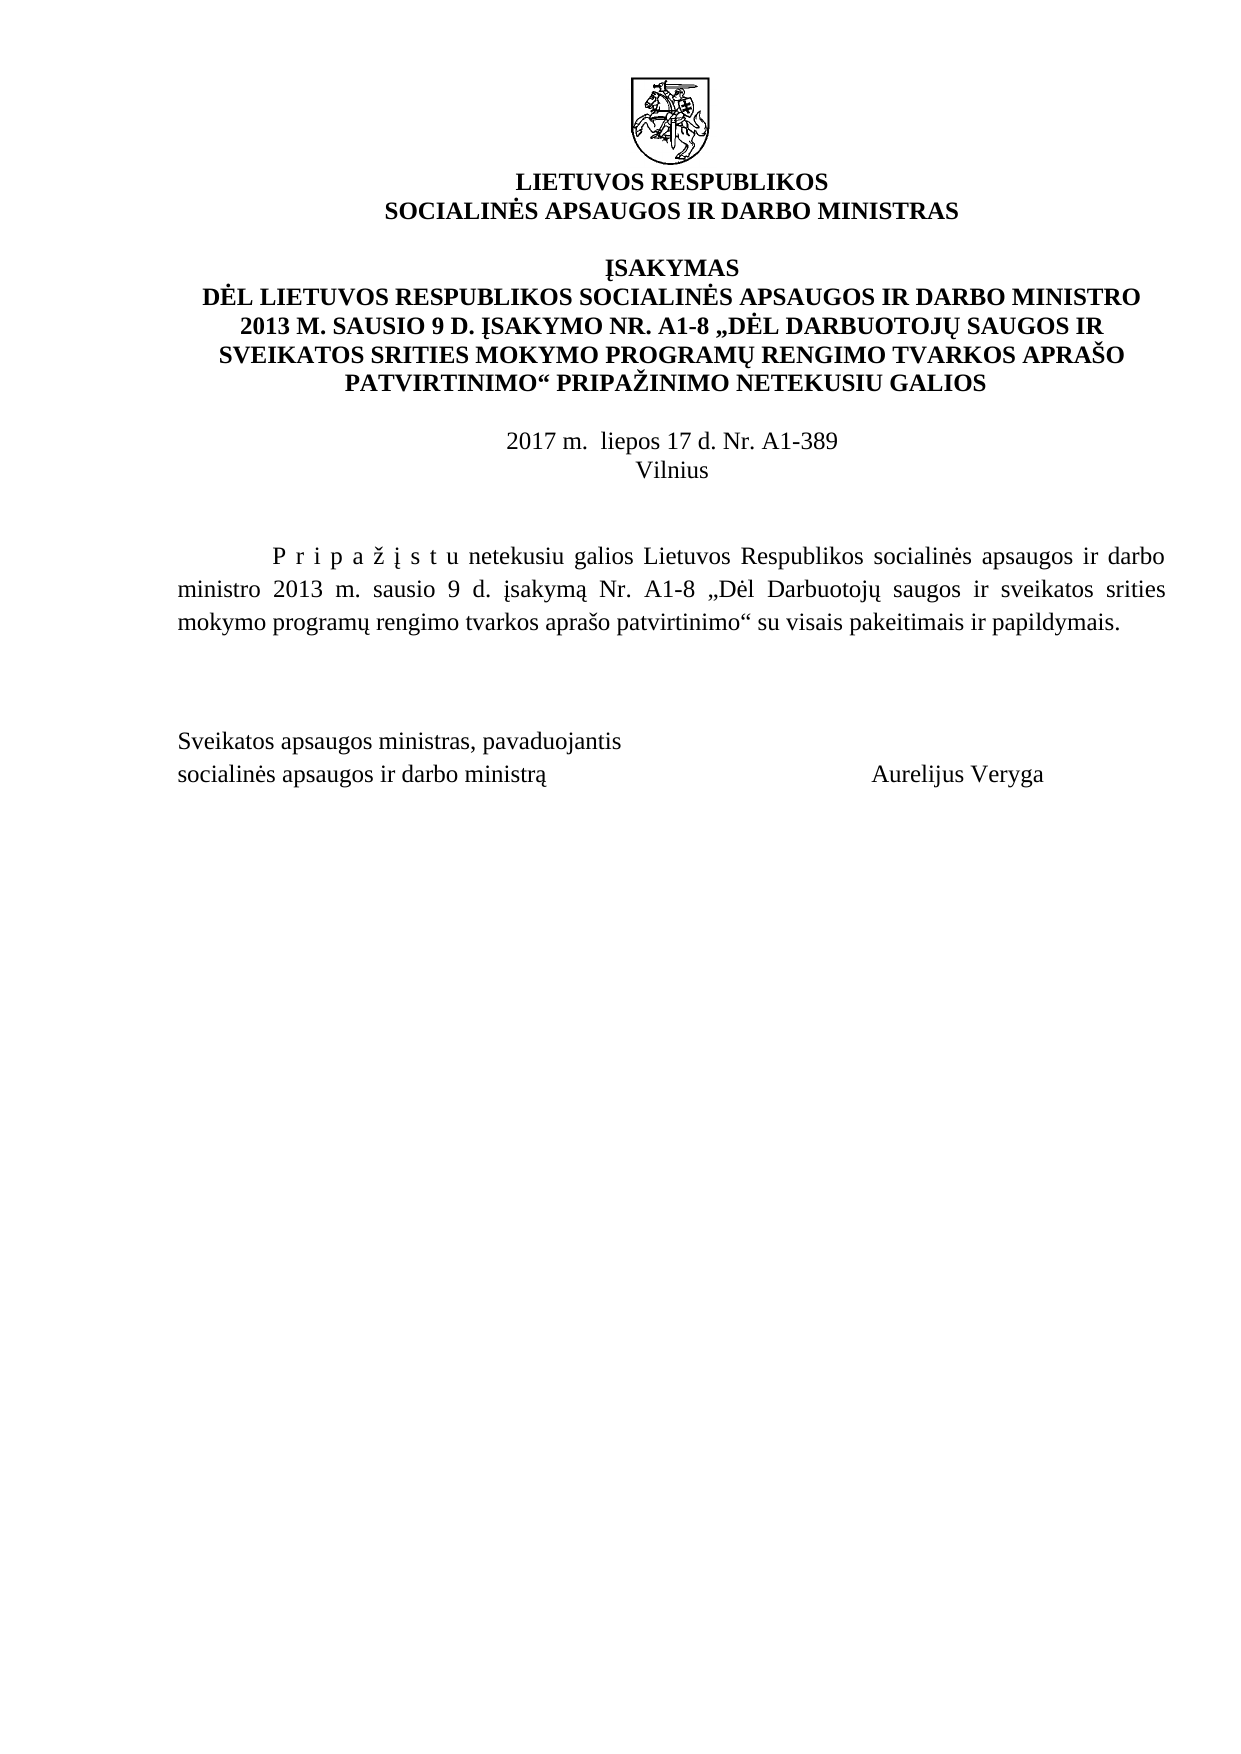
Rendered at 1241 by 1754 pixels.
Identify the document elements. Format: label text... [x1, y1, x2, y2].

text Vilnius [177, 455, 1167, 483]
text LIETUVOS RESPUBLIKOS [177, 167, 1167, 196]
text 2017 m. liepos 17 d. Nr. A1-389 [177, 426, 1167, 455]
text Sveikatos apsaugos ministras, pavaduojantis [177, 726, 1167, 755]
text P r i p a ž į s t u netekusiu galios Lietuvos Respublikos socialinės apsaugos ir darbo ministro 2013 m. sausio 9 d. įsakymą Nr. A1-8 „Dėl Darbuotojų saugos ir sveikatos srities mokymo programų rengimo tvarkos aprašo patvirtinimo“ su visais pakeitimais ir papildymais. [177, 541, 1167, 636]
text socialinės apsaugos ir darbo ministrą Aurelijus Veryga [177, 759, 1167, 788]
text SOCIALINĖS APSAUGOS IR DARBO MINISTRAS [177, 196, 1167, 225]
text ĮSAKYMAS [177, 253, 1167, 282]
text DĖL LIETUVOS RESPUBLIKOS SOCIALINĖS APSAUGOS IR DARBO MINISTRO 2013 M. SAUSIO 9 D. ĮSAKYMO NR. A1-8 „DĖL DARBUOTOJŲ SAUGOS IR SVEIKATOS SRITIES MOKYMO PROGRAMŲ RENGIMO TVARKOS APRAŠO PATVIRTINIMO“ PRIPAŽINIMO NETEKUSIU GALIOS [177, 282, 1167, 397]
